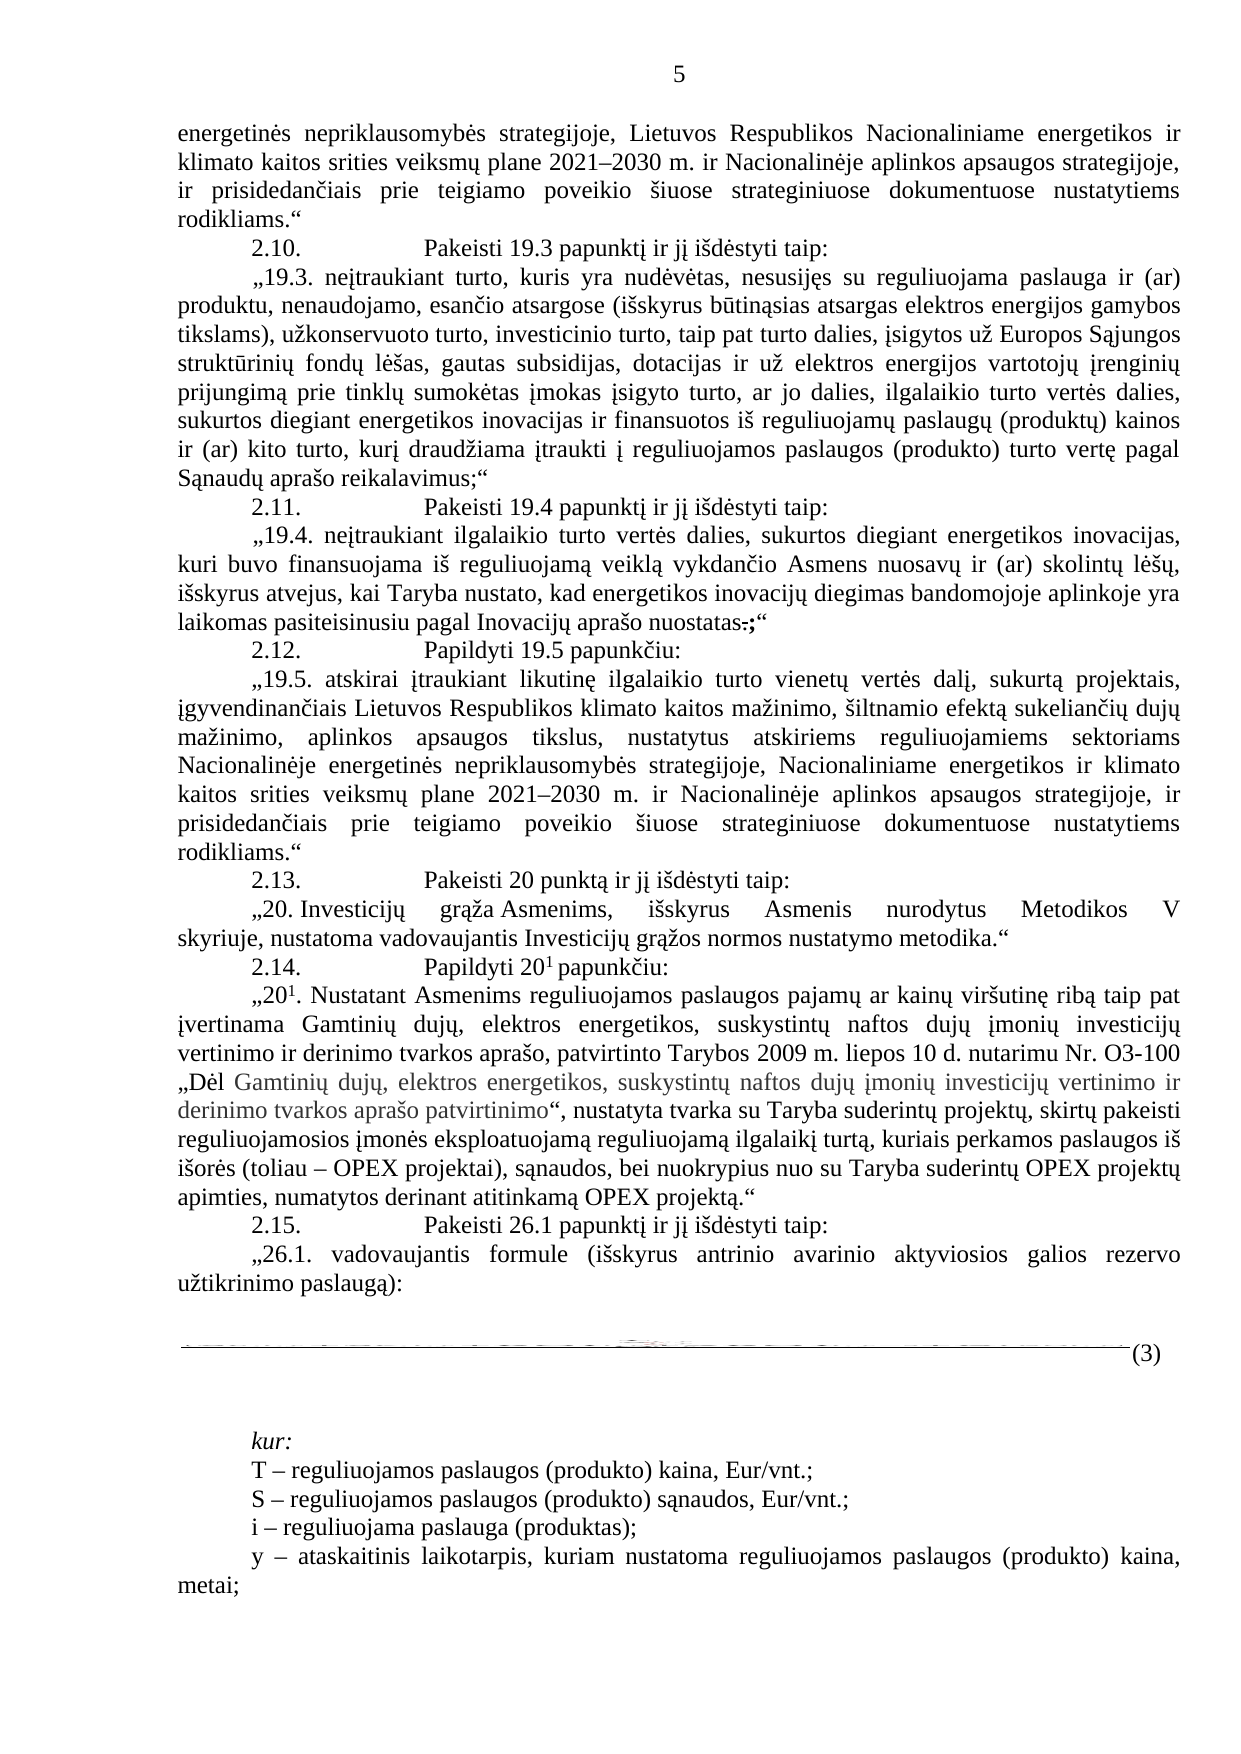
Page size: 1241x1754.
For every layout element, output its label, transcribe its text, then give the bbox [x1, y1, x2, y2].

text „26.1. vadovaujantis formule (išskyrus antrinio avarinio aktyviosios galios rezervo užtikrinimo paslaugą): [177, 1239, 1181, 1297]
text T – reguliuojamos paslaugos (produkto) kaina, Eur/vnt.; [177, 1455, 1181, 1484]
text (3) [177, 1326, 1181, 1397]
text „19.5. atskirai įtraukiant likutinę ilgalaikio turto vienetų vertės dalį, sukurtą projektais, įgyvendinančiais Lietuvos Respublikos klimato kaitos mažinimo, šiltnamio efektą sukeliančių dujų mažinimo, aplinkos apsaugos tikslus, nustatytus atskiriems reguliuojamiems sektoriams Nacionalinėje energetinės nepriklausomybės strategijoje, Nacionaliniame energetikos ir klimato kaitos srities veiksmų plane 2021–2030 m. ir Nacionalinėje aplinkos apsaugos strategijoje, ir prisidedančiais prie teigiamo poveikio šiuose strateginiuose dokumentuose nustatytiems rodikliams.“ [177, 664, 1181, 866]
text „20. Investicijų grąža Asmenims, išskyrus Asmenis nurodytus Metodikos V skyriuje, nustatoma vadovaujantis Investicijų grąžos normos nustatymo metodika.“ [177, 894, 1181, 952]
text 2.10. Pakeisti 19.3 papunktį ir jį išdėstyti taip: [251, 233, 1181, 262]
text 2.11. Pakeisti 19.4 papunktį ir jį išdėstyti taip: [251, 492, 1181, 521]
text kur: [177, 1426, 1181, 1455]
text 2.13. Pakeisti 20 punktą ir jį išdėstyti taip: [251, 866, 1181, 894]
text „19.4. neįtraukiant ilgalaikio turto vertės dalies, sukurtos diegiant energetikos inovacijas, kuri buvo finansuojama iš reguliuojamą veiklą vykdančio Asmens nuosavų ir (ar) skolintų lėšų, išskyrus atvejus, kai Taryba nustato, kad energetikos inovacijų diegimas bandomojoje aplinkoje yra laikomas pasiteisinusiu pagal Inovacijų aprašo nuostatas.;“ [177, 521, 1181, 636]
text S – reguliuojamos paslaugos (produkto) sąnaudos, Eur/vnt.; [177, 1484, 1181, 1512]
text 2.12. Papildyti 19.5 papunkčiu: [251, 636, 1181, 664]
text y – ataskaitinis laikotarpis, kuriam nustatoma reguliuojamos paslaugos (produkto) kaina, metai; [177, 1541, 1181, 1599]
text „19.3. neįtraukiant turto, kuris yra nudėvėtas, nesusijęs su reguliuojama paslauga ir (ar) produktu, nenaudojamo, esančio atsargose (išskyrus būtinąsias atsargas elektros energijos gamybos tikslams), užkonservuoto turto, investicinio turto, taip pat turto dalies, įsigytos už Europos Sąjungos struktūrinių fondų lėšas, gautas subsidijas, dotacijas ir už elektros energijos vartotojų įrenginių prijungimą prie tinklų sumokėtas įmokas įsigyto turto, ar jo dalies, ilgalaikio turto vertės dalies, sukurtos diegiant energetikos inovacijas ir finansuotos iš reguliuojamų paslaugų (produktų) kainos ir (ar) kito turto, kurį draudžiama įtraukti į reguliuojamos paslaugos (produkto) turto vertę pagal Sąnaudų aprašo reikalavimus;“ [177, 262, 1181, 492]
text i – reguliuojama paslauga (produktas); [177, 1512, 1181, 1541]
text 2.14. Papildyti 201 papunkčiu: [251, 952, 1181, 981]
text energetinės nepriklausomybės strategijoje, Lietuvos Respublikos Nacionaliniame energetikos ir klimato kaitos srities veiksmų plane 2021–2030 m. ir Nacionalinėje aplinkos apsaugos strategijoje, ir prisidedančiais prie teigiamo poveikio šiuose strateginiuose dokumentuose nustatytiems rodikliams.“ [177, 118, 1181, 233]
text 2.15. Pakeisti 26.1 papunktį ir jį išdėstyti taip: [251, 1211, 1181, 1239]
text „201. Nustatant Asmenims reguliuojamos paslaugos pajamų ar kainų viršutinę ribą taip pat įvertinama Gamtinių dujų, elektros energetikos, suskystintų naftos dujų įmonių investicijų vertinimo ir derinimo tvarkos aprašo, patvirtinto Tarybos 2009 m. liepos 10 d. nutarimu Nr. O3-100 „Dėl Gamtinių dujų, elektros energetikos, suskystintų naftos dujų įmonių investicijų vertinimo ir derinimo tvarkos aprašo patvirtinimo“, nustatyta tvarka su Taryba suderintų projektų, skirtų pakeisti reguliuojamosios įmonės eksploatuojamą reguliuojamą ilgalaikį turtą, kuriais perkamos paslaugos iš išorės (toliau – OPEX projektai), sąnaudos, bei nuokrypius nuo su Taryba suderintų OPEX projektų apimties, numatytos derinant atitinkamą OPEX projektą.“ [177, 981, 1181, 1211]
